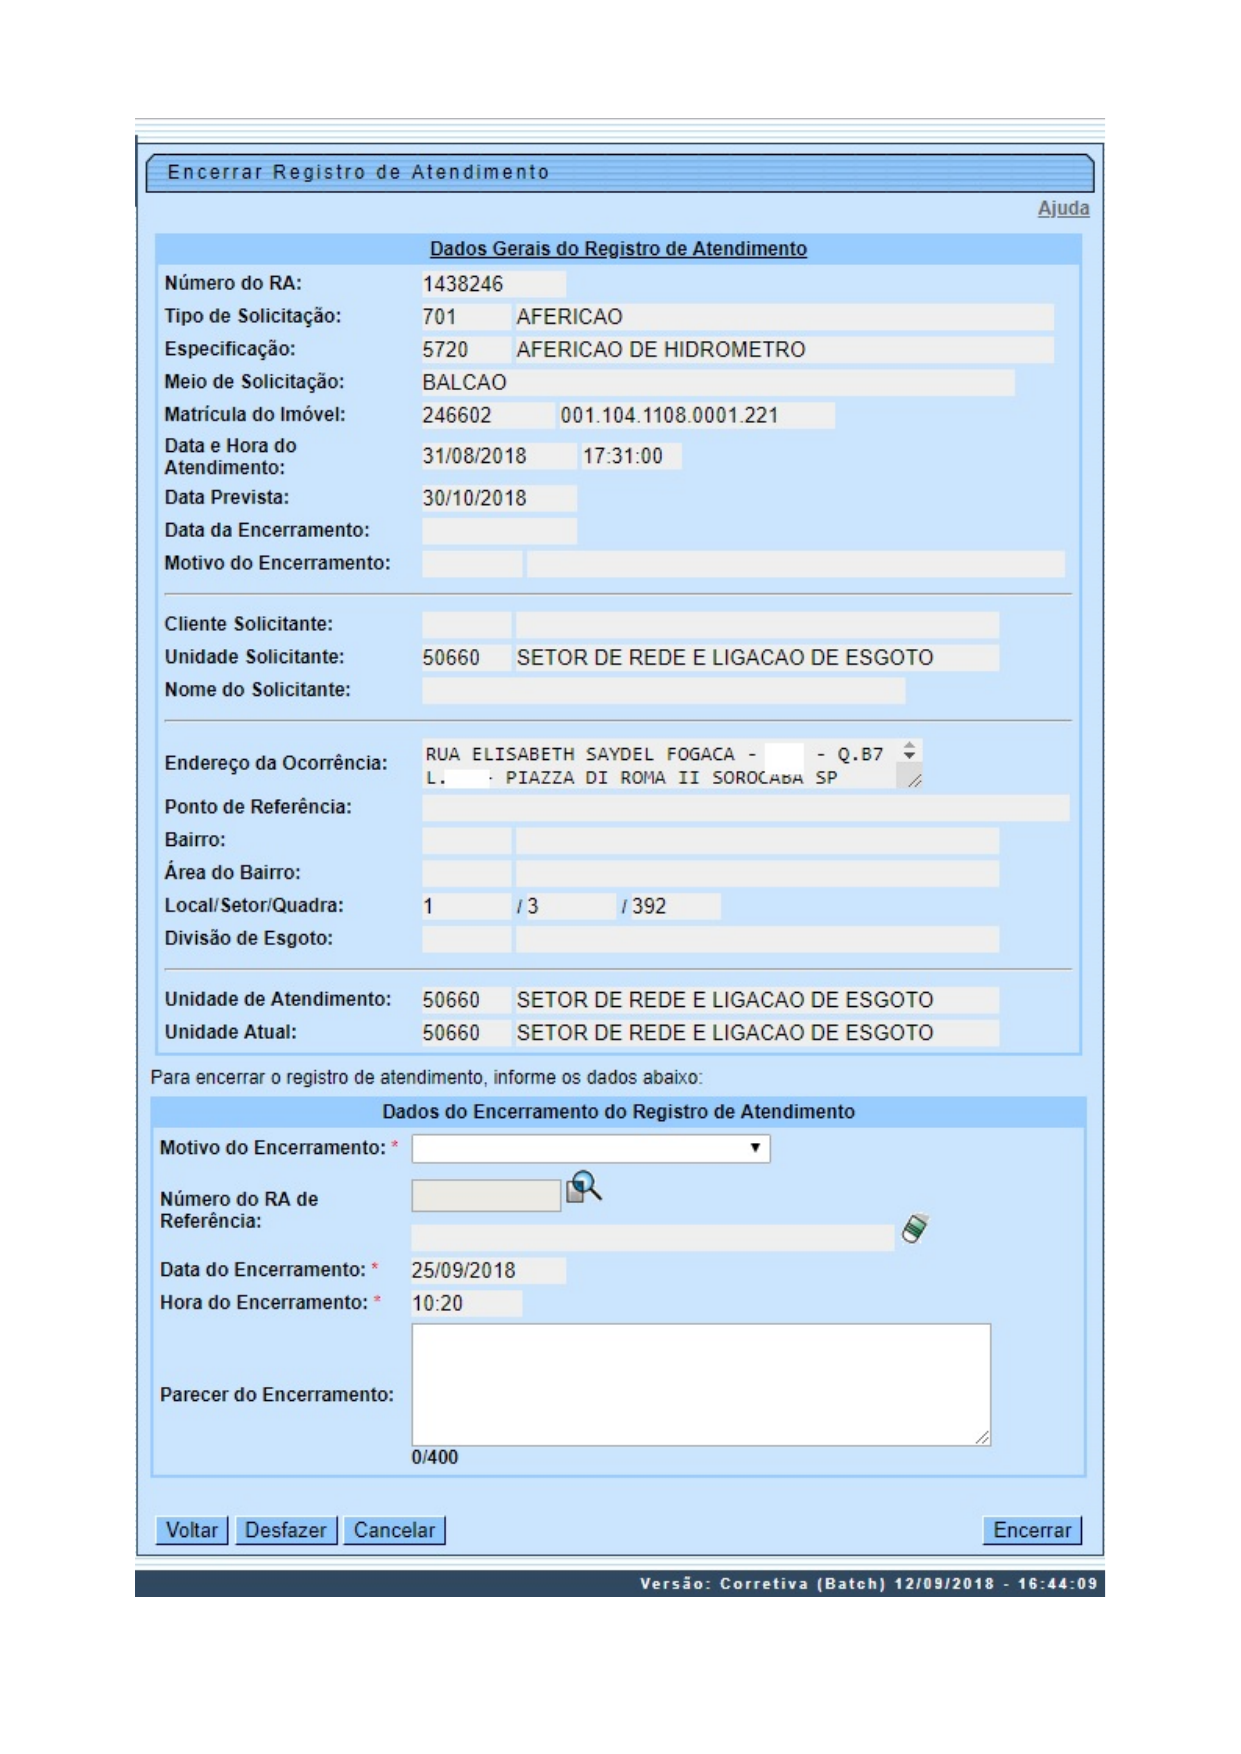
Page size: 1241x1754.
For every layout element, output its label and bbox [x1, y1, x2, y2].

picture [135, 118, 1106, 1597]
